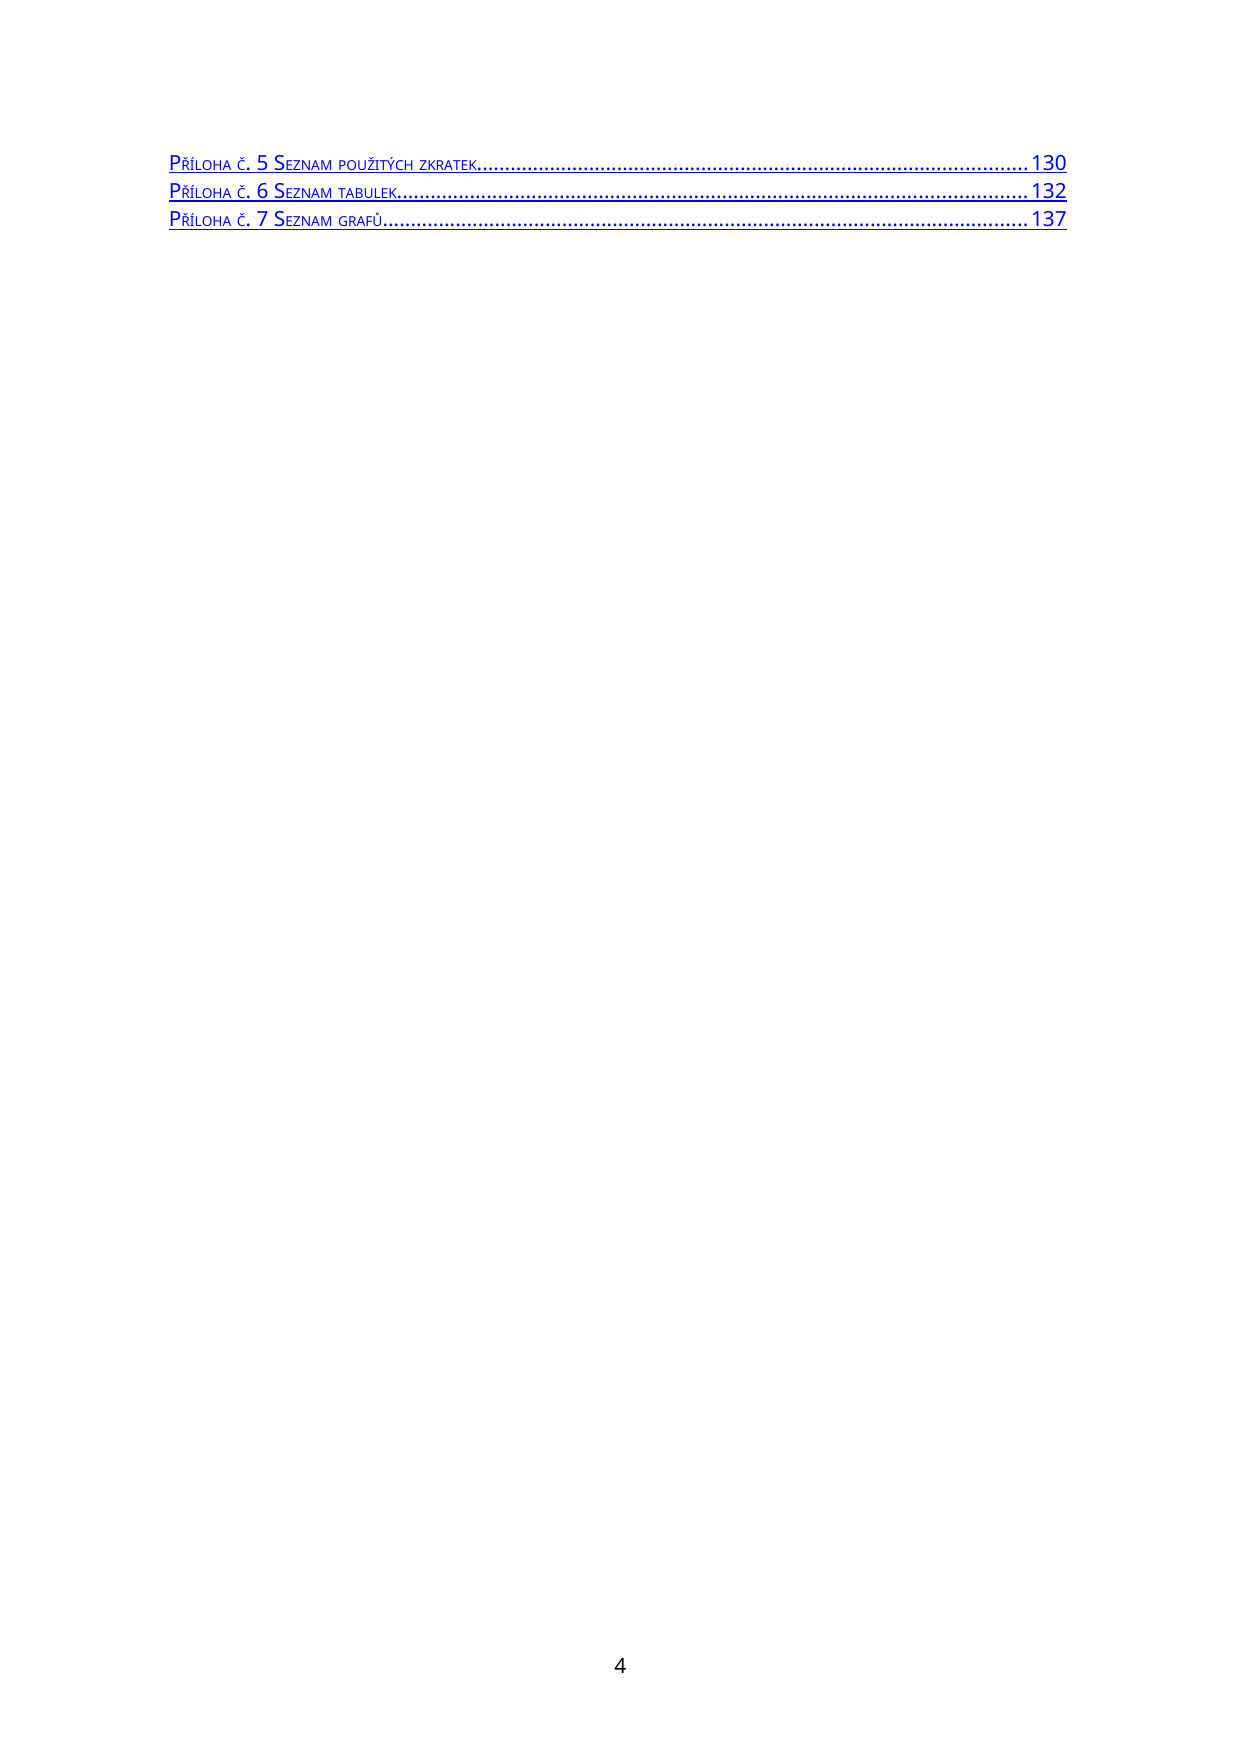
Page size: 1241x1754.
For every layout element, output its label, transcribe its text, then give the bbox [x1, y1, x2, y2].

text Příloha č. 7 Seznam grafů 137 [168, 204, 1066, 229]
text Příloha č. 5 Seznam použitých zkratek 130 [168, 148, 1066, 172]
text Příloha č. 6 Seznam tabulek 132 [168, 176, 1066, 200]
